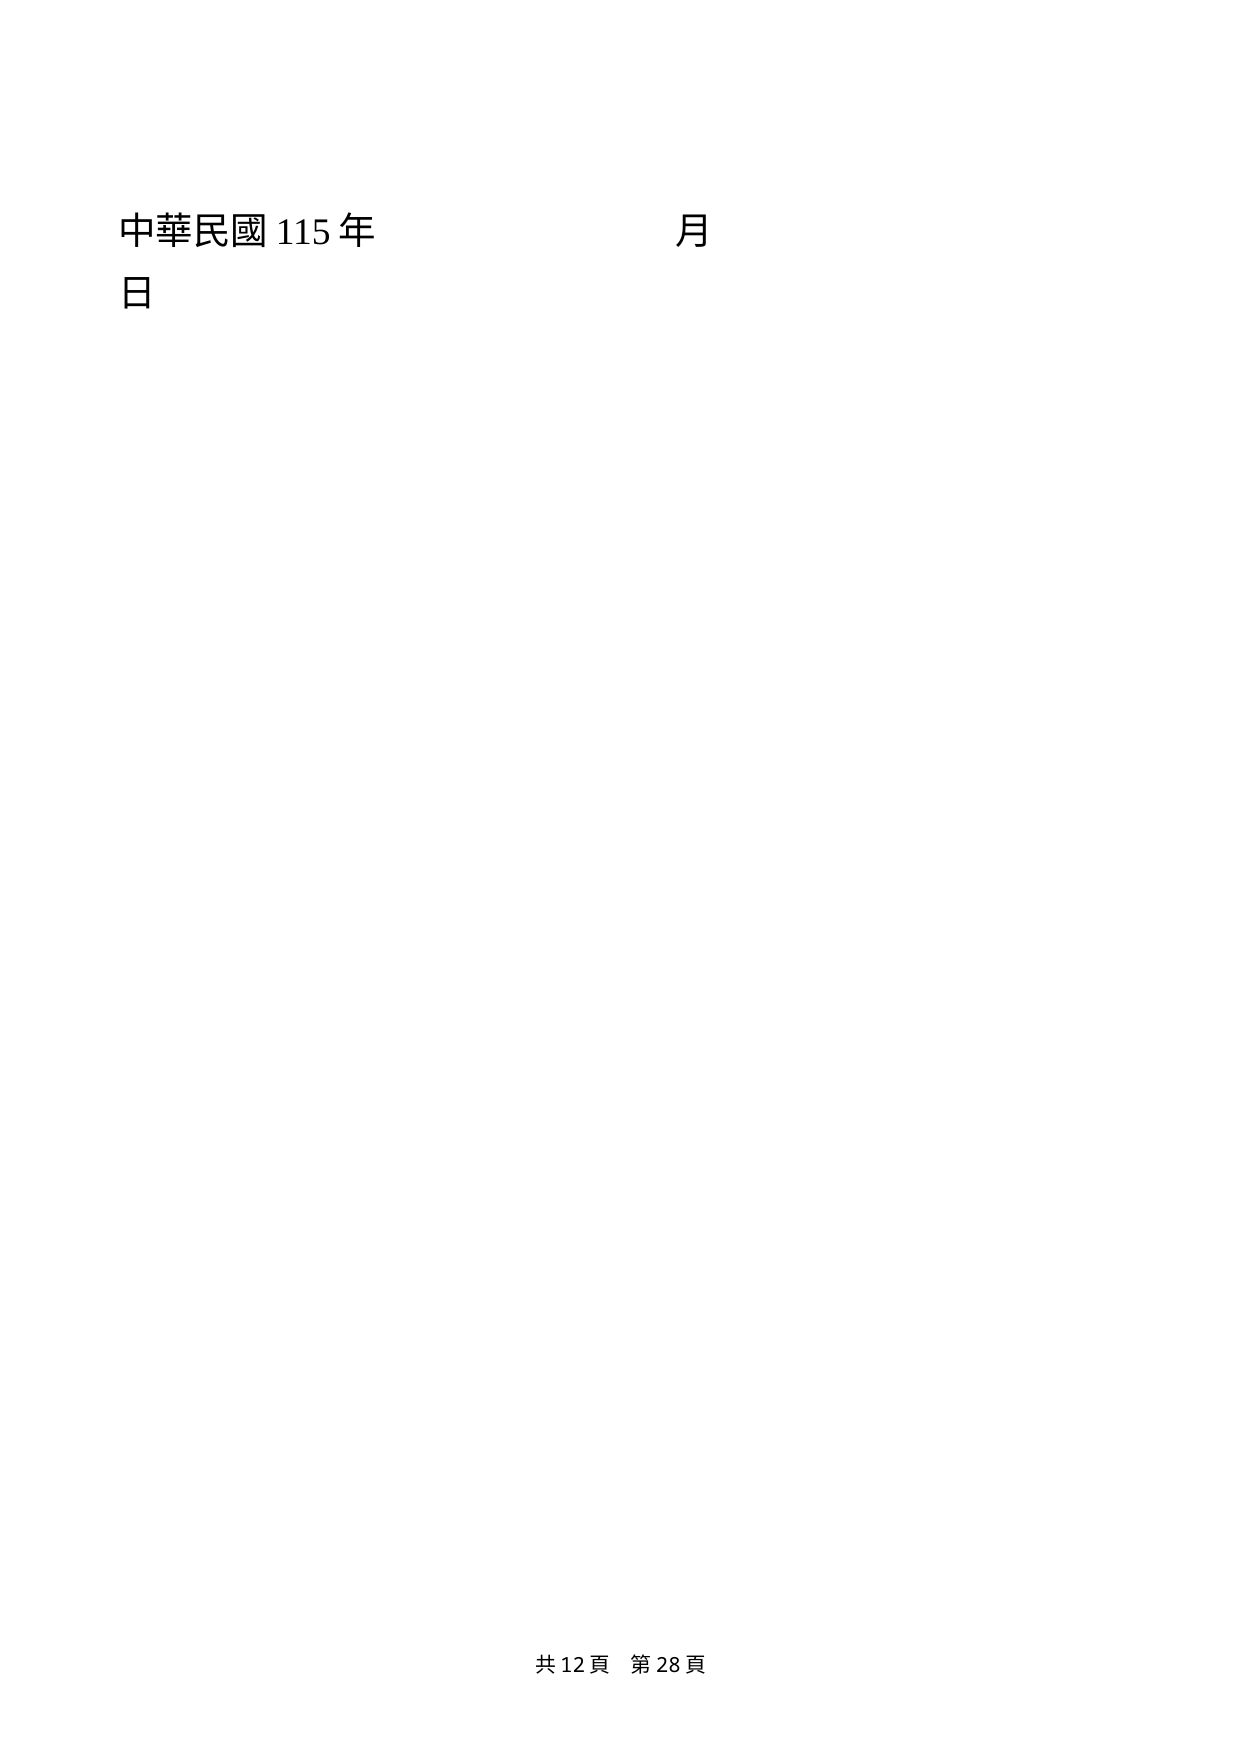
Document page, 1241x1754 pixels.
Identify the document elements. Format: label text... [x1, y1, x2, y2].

text 中華民國115年 月 日 [118, 186, 1122, 311]
